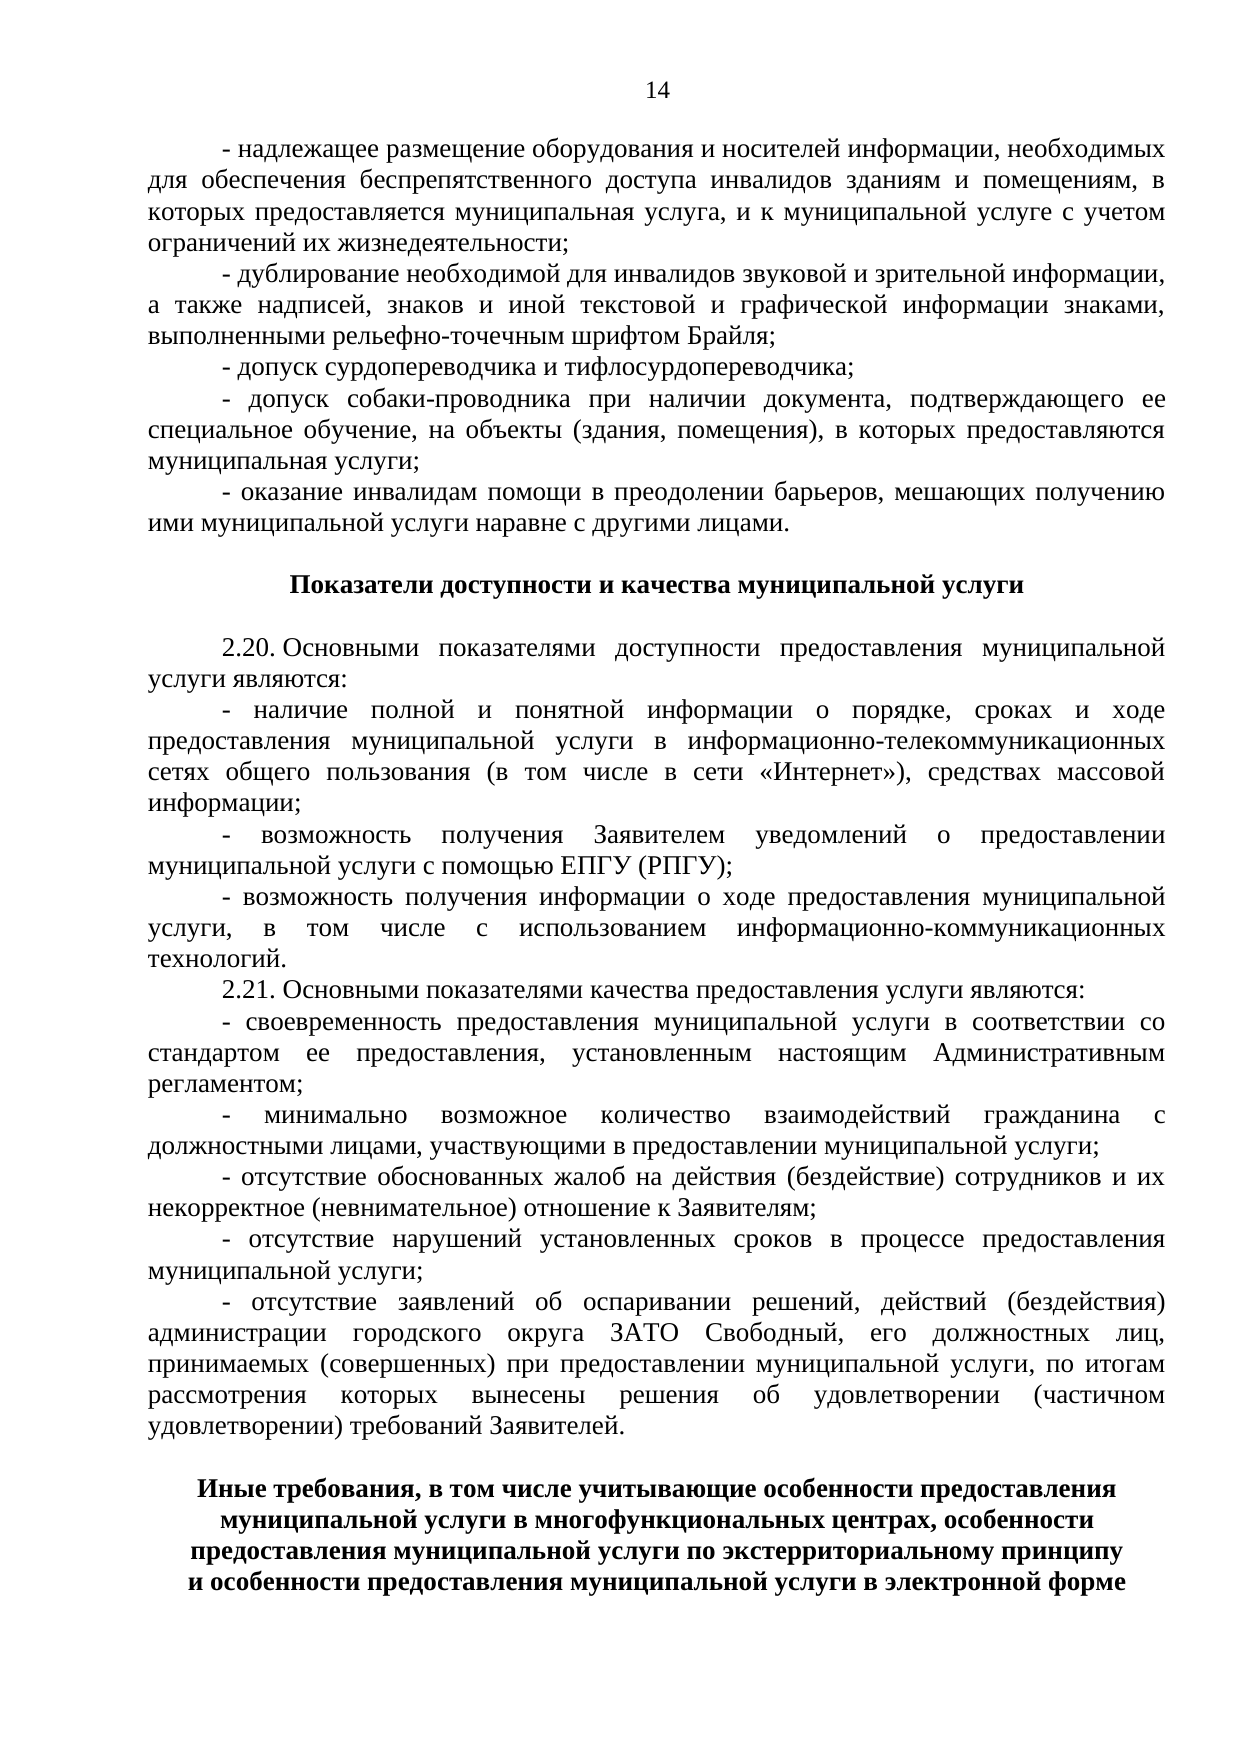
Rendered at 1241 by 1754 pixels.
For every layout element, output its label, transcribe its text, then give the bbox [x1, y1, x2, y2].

text 2.21. Основными показателями качества предоставления услуги являются: [148, 973, 1167, 1004]
text - отсутствие нарушений установленных сроков в процессе предоставления муниципальной услуги; [148, 1223, 1167, 1285]
text - возможность получения Заявителем уведомлений о предоставлении муниципальной услуги с помощью ЕПГУ (РПГУ); [148, 818, 1167, 880]
text Иные требования, в том числе учитывающие особенности предоставления [148, 1472, 1167, 1503]
text - минимально возможное количество взаимодействий гражданина с должностными лицами, участвующими в предоставлении муниципальной услуги; [148, 1098, 1167, 1160]
text - допуск сурдопереводчика и тифлосурдопереводчика; [148, 351, 1167, 382]
text 2.20. Основными показателями доступности предоставления муниципальной услуги являются: [148, 631, 1167, 693]
text - отсутствие обоснованных жалоб на действия (бездействие) сотрудников и их некорректное (невнимательное) отношение к Заявителям; [148, 1160, 1167, 1223]
text - надлежащее размещение оборудования и носителей информации, необходимых для обеспечения беспрепятственного доступа инвалидов зданиям и помещениям, в которых предоставляется муниципальная услуга, и к муниципальной услуге с учетом ограничений их жизнедеятельности; [148, 132, 1167, 257]
text - возможность получения информации о ходе предоставления муниципальной услуги, в том числе с использованием информационно-коммуникационных технологий. [148, 880, 1167, 973]
text Показатели доступности и качества муниципальной услуги [148, 568, 1167, 600]
text - отсутствие заявлений об оспаривании решений, действий (бездействия) администрации городского округа ЗАТО Свободный, его должностных лиц, принимаемых (совершенных) при предоставлении муниципальной услуги, по итогам рассмотрения которых вынесены решения об удовлетворении (частичном удовлетворении) требований Заявителей. [148, 1285, 1167, 1441]
text - допуск собаки-проводника при наличии документа, подтверждающего ее специальное обучение, на объекты (здания, помещения), в которых предоставляются муниципальная услуги; [148, 382, 1167, 475]
text - своевременность предоставления муниципальной услуги в соответствии со стандартом ее предоставления, установленным настоящим Административным регламентом; [148, 1004, 1167, 1098]
text - наличие полной и понятной информации о порядке, сроках и ходе предоставления муниципальной услуги в информационно-телекоммуникационных сетях общего пользования (в том числе в сети «Интернет»), средствах массовой информации; [148, 693, 1167, 818]
text - дублирование необходимой для инвалидов звуковой и зрительной информации, а также надписей, знаков и иной текстовой и графической информации знаками, выполненными рельефно-точечным шрифтом Брайля; [148, 257, 1167, 351]
text муниципальной услуги в многофункциональных центрах, особенности предоставления муниципальной услуги по экстерриториальному принципу и особенности предоставления муниципальной услуги в электронной форме [148, 1503, 1167, 1596]
text - оказание инвалидам помощи в преодолении барьеров, мешающих получению ими муниципальной услуги наравне с другими лицами. [148, 475, 1167, 537]
